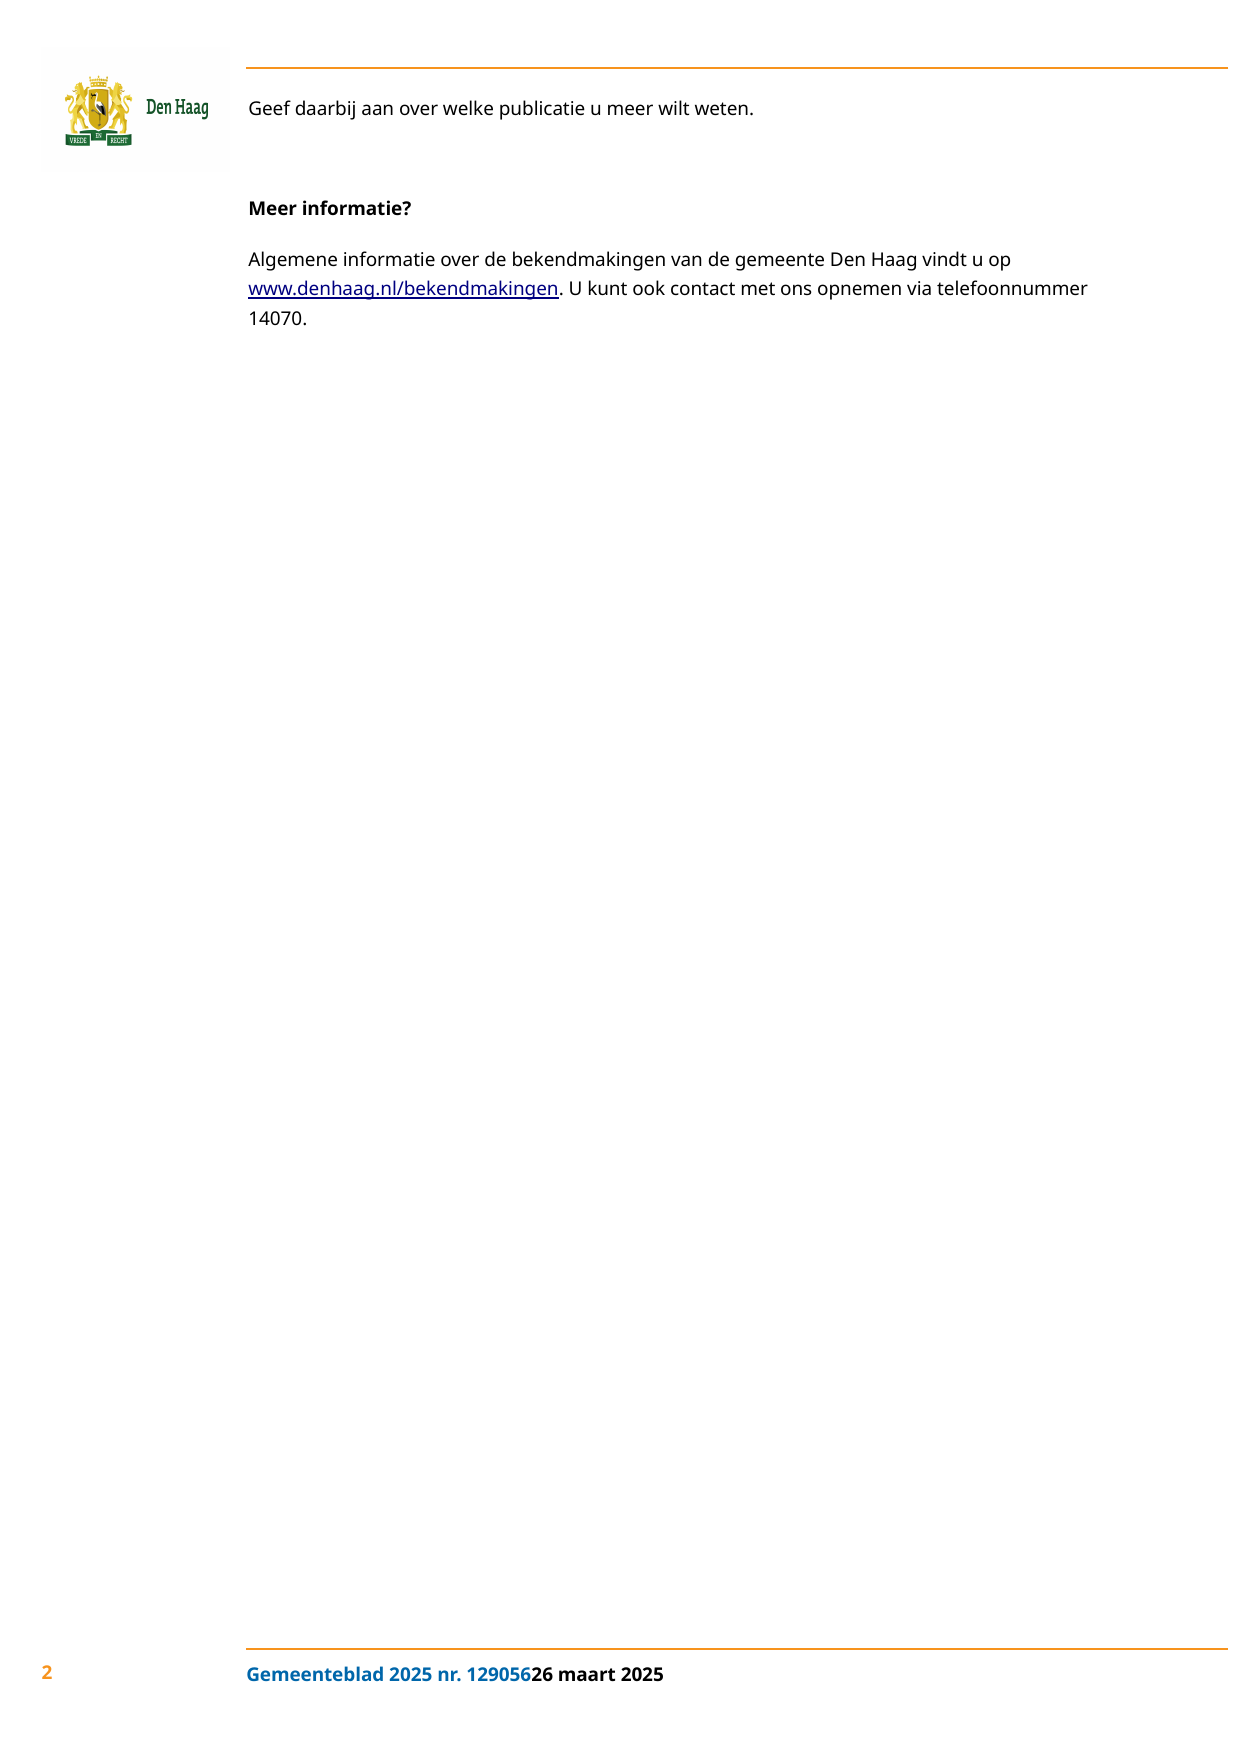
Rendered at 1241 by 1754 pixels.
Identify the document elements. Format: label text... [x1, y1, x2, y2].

text Geef daarbij aan over welke publicatie u meer wilt weten. [248, 95, 1152, 121]
text Algemene informatie over de bekendmakingen van de gemeente Den Haag vindt u op www.denhaag.nl/bekendmakingen. U kunt ook contact met ons opnemen via telefoonnummer 14070. [248, 246, 1152, 331]
picture [41, 47, 231, 172]
text Meer informatie? [248, 196, 1152, 221]
